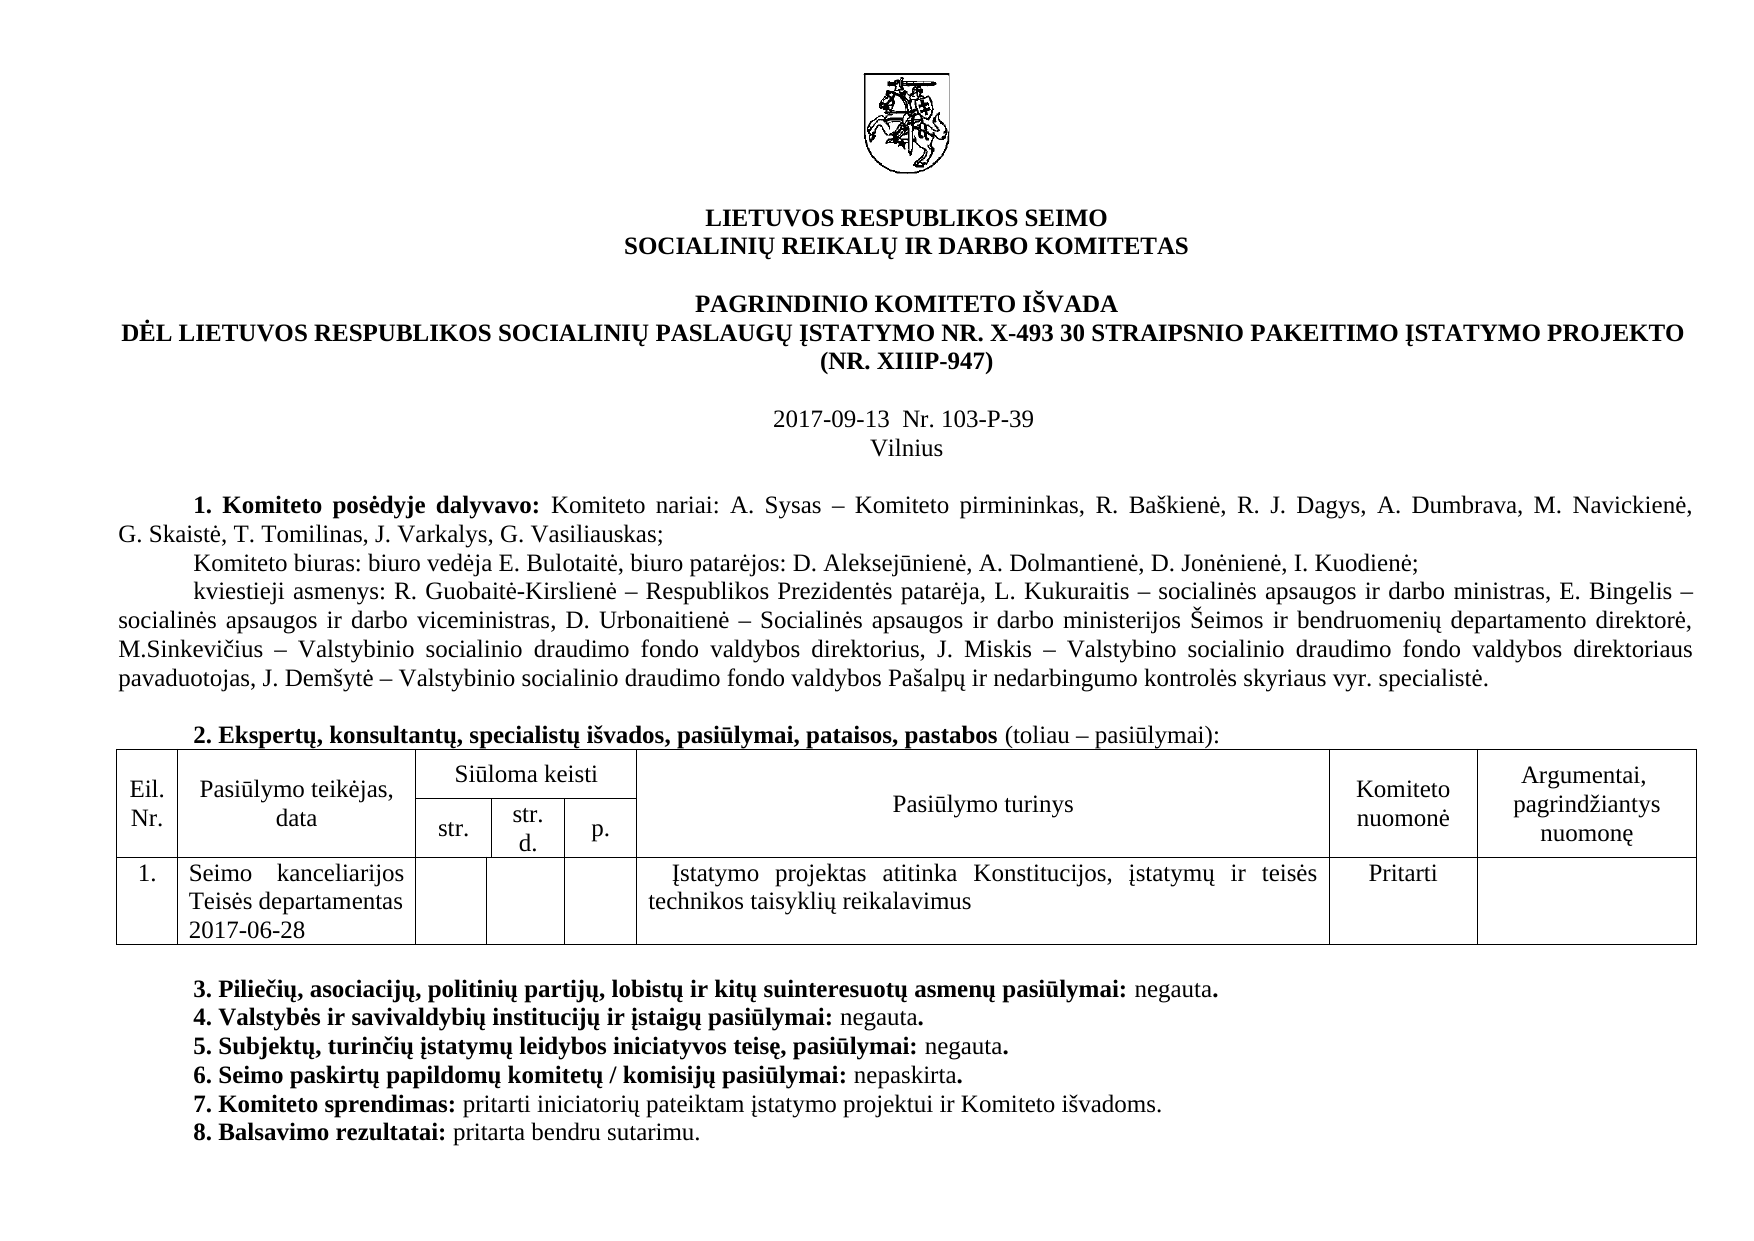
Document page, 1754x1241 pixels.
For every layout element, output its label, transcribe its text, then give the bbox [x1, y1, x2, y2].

table_header Eil. Nr. [117, 750, 177, 857]
text LIETUVOS RESPUBLIKOS SEIMO [118, 203, 1695, 231]
text DĖL LIETUVOS RESPUBLIKOS SOCIALINIŲ PASLAUGŲ ĮSTATYMO NR. X-493 30 STRAIPSNIO PAKEITIMO ĮSTATYMO PROJEKTO [118, 318, 1695, 346]
table_cell Įstatymo projektas atitinka Konstitucijos, įstatymų ir teisės technikos taisyklių reikalavimus [637, 858, 1329, 944]
text 6. Seimo paskirtų papildomų komitetų / komisijų pasiūlymai: nepaskirta. [118, 1060, 1695, 1089]
table_cell 1. [117, 858, 177, 944]
text 1. Komiteto posėdyje dalyvavo: Komiteto nariai: A. Sysas – Komiteto pirmininkas, R. Baškienė, R. J. Dagys, A. Dumbrava, M. Navickienė, G. Skaistė, T. Tomilinas, J. Varkalys, G. Vasiliauskas; [118, 490, 1695, 548]
text (nR. XIiIP-947) [118, 346, 1695, 375]
text Socialinių reikalų ir darbo komitetas [118, 231, 1695, 260]
table_header Komiteto nuomonė [1330, 750, 1477, 857]
table_cell str. d. [492, 799, 564, 857]
text 3. Piliečių, asociacijų, politinių partijų, lobistų ir kitų suinteresuotų asmenų pasiūlymai: negauta. [118, 974, 1695, 1002]
table_header Pasiūlymo teikėjas, data [178, 750, 415, 857]
table_cell [1478, 858, 1696, 944]
table_cell Pritarti [1330, 858, 1477, 944]
text 2017-09-13 Nr. 103-P-39 [118, 404, 1695, 433]
text 2. Ekspertų, konsultantų, specialistų išvados, pasiūlymai, pataisos, pastabos (toliau – pasiūlymai): [118, 720, 1695, 749]
text Komiteto biuras: biuro vedėja E. Bulotaitė, biuro patarėjos: D. Aleksejūnienė, A. Dolmantienė, D. Jonėnienė, I. Kuodienė; [118, 548, 1695, 576]
text 5. Subjektų, turinčių įstatymų leidybos iniciatyvos teisę, pasiūlymai: negauta. [118, 1031, 1695, 1060]
text Vilnius [118, 433, 1695, 461]
table_cell str. [416, 799, 491, 857]
table_header Argumentai, pagrindžiantys nuomonę [1478, 750, 1696, 857]
table_cell [416, 858, 486, 944]
table_cell Seimo kanceliarijos Teisės departamentas 2017-06-28 [178, 858, 415, 944]
table_header Pasiūlymo turinys [637, 750, 1329, 857]
table_cell p. [565, 799, 636, 857]
table_cell [487, 858, 564, 944]
text PAGRINDINIO KOMITETO IŠVADA [118, 289, 1695, 318]
text 7. Komiteto sprendimas: pritarti iniciatorių pateiktam įstatymo projektui ir Komiteto išvadoms. [118, 1089, 1695, 1117]
table_cell [565, 858, 636, 944]
text kviestieji asmenys: R. Guobaitė-Kirslienė – Respublikos Prezidentės patarėja, L. Kukuraitis – socialinės apsaugos ir darbo ministras, E. Bingelis – socialinės apsaugos ir darbo viceministras, D. Urbonaitienė – Socialinės apsaugos ir darbo ministerijos Šeimos ir bendruomenių departamento direktorė, M.Sinkevičius – Valstybinio socialinio draudimo fondo valdybos direktorius, J. Miskis – Valstybino socialinio draudimo fondo valdybos direktoriaus pavaduotojas, J. Demšytė – Valstybinio socialinio draudimo fondo valdybos Pašalpų ir nedarbingumo kontrolės skyriaus vyr. specialistė. [118, 576, 1695, 691]
text 4. Valstybės ir savivaldybių institucijų ir įstaigų pasiūlymai: negauta. [118, 1002, 1695, 1031]
table_header Siūloma keisti [416, 750, 636, 798]
text 8. Balsavimo rezultatai: pritarta bendru sutarimu. [118, 1117, 1695, 1146]
